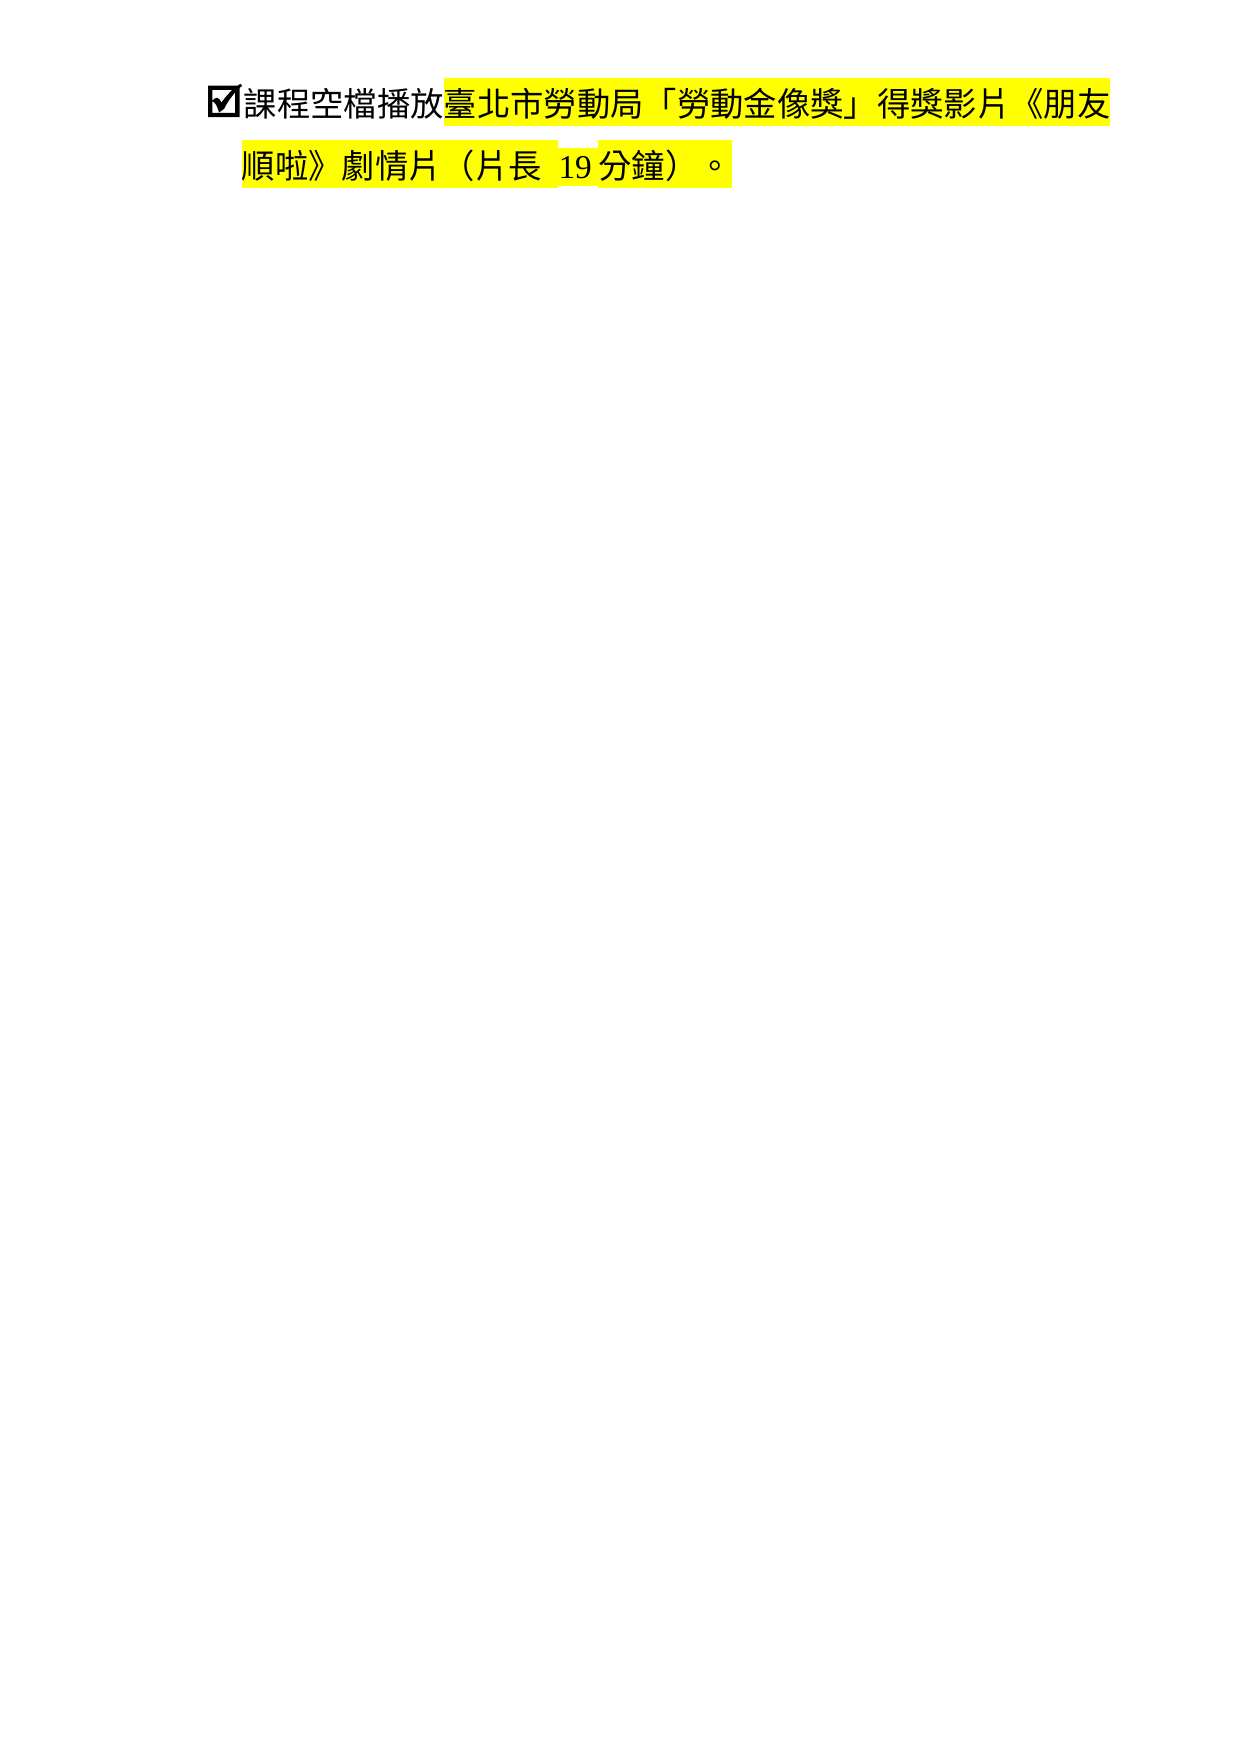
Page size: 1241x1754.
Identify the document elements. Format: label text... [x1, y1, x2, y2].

text 課程空檔播放臺北市勞動局「勞動金像獎」得獎影片《朋友順啦》劇情片（片長 19分鐘）。 [205, 66, 1141, 191]
